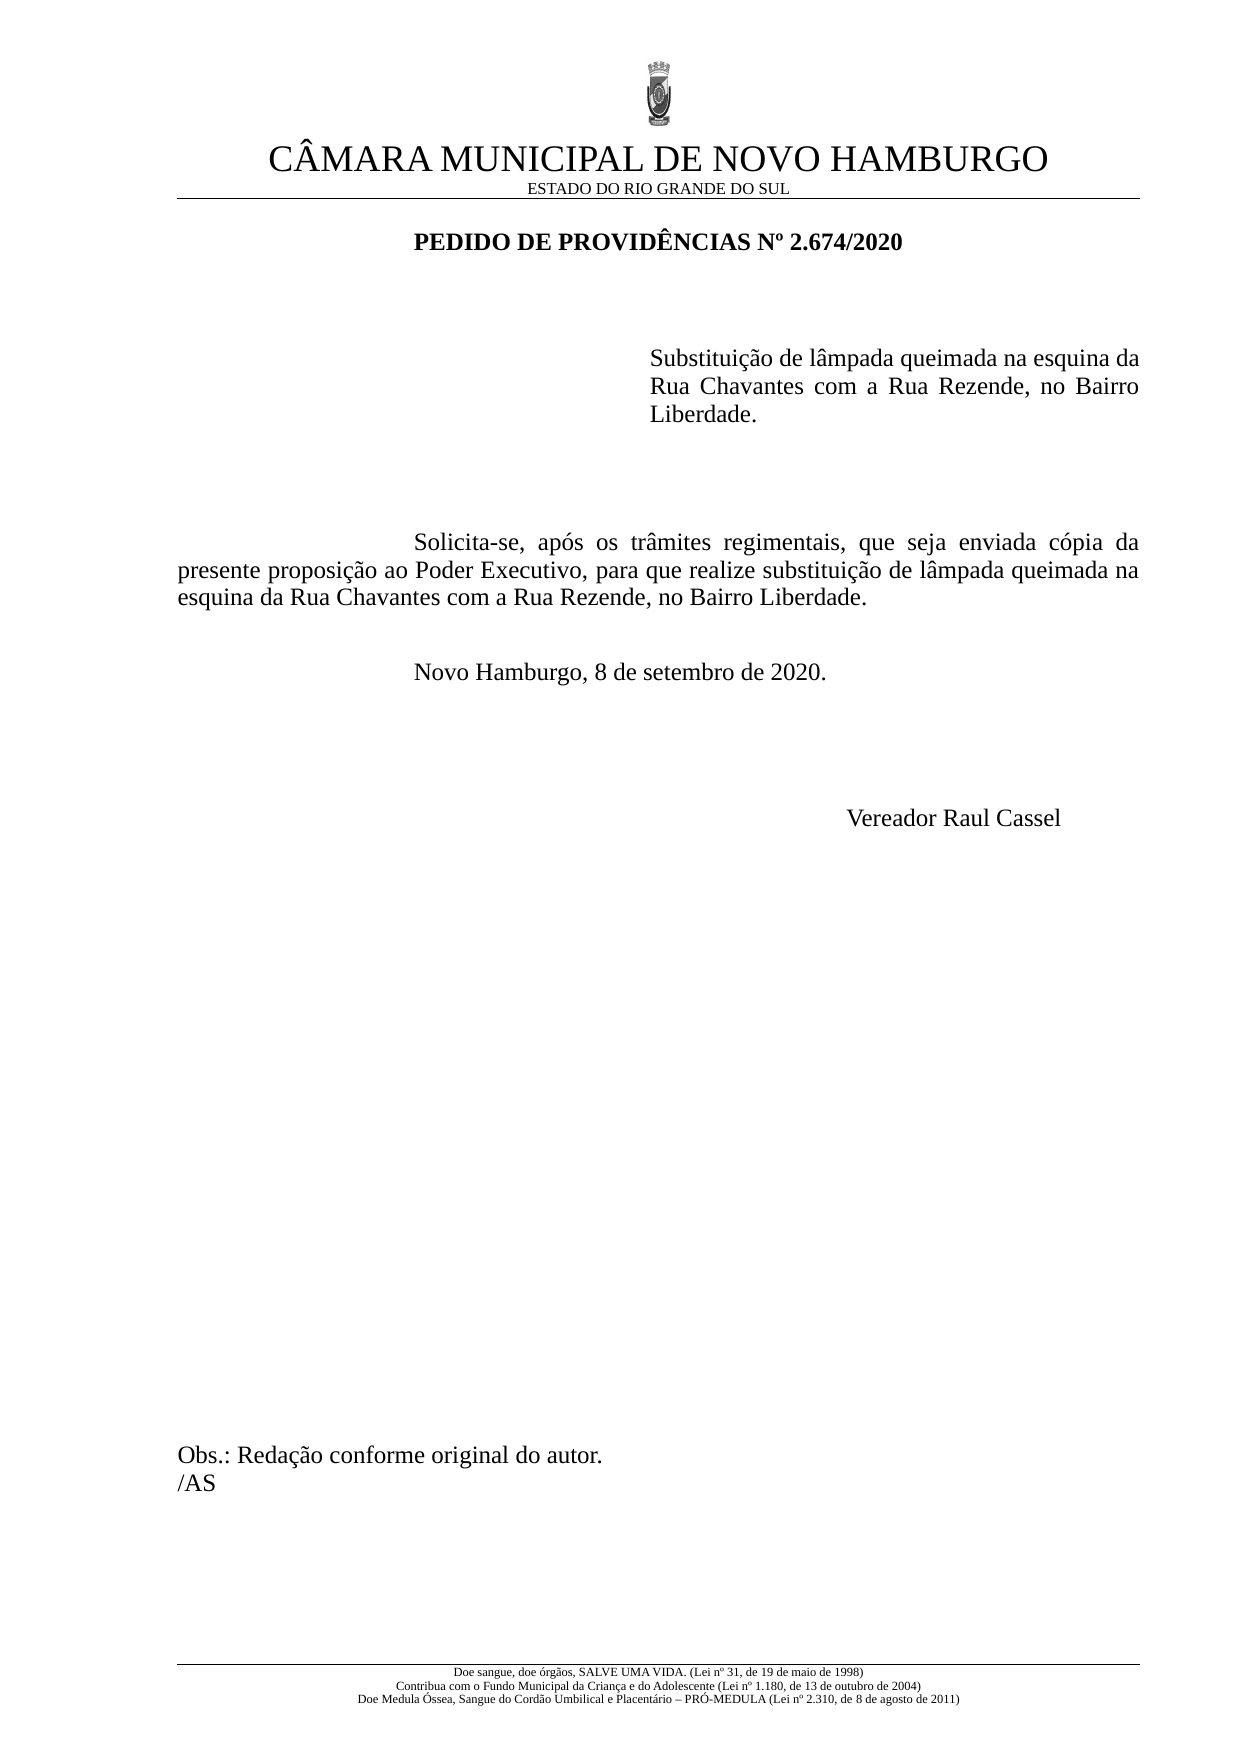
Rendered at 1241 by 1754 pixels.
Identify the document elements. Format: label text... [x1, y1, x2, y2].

text Obs.: Redação conforme original do autor. [177, 1441, 1140, 1469]
text Solicita-se, após os trâmites regimentais, que seja enviada cópia da presente proposição ao Poder Executivo, para que realize substituição de lâmpada queimada na esquina da Rua Chavantes com a Rua Rezende, no Bairro Liberdade. [177, 528, 1140, 611]
text PEDIDO DE PROVIDÊNCIAS Nº 2.674/2020 [177, 228, 1140, 256]
text Substituição de lâmpada queimada na esquina da Rua Chavantes com a Rua Rezende, no Bairro Liberdade. [649, 344, 1140, 428]
text /AS [177, 1469, 1140, 1497]
text Vereador Raul Cassel [768, 804, 1140, 832]
text Novo Hamburgo, 8 de setembro de 2020. [177, 658, 1140, 686]
